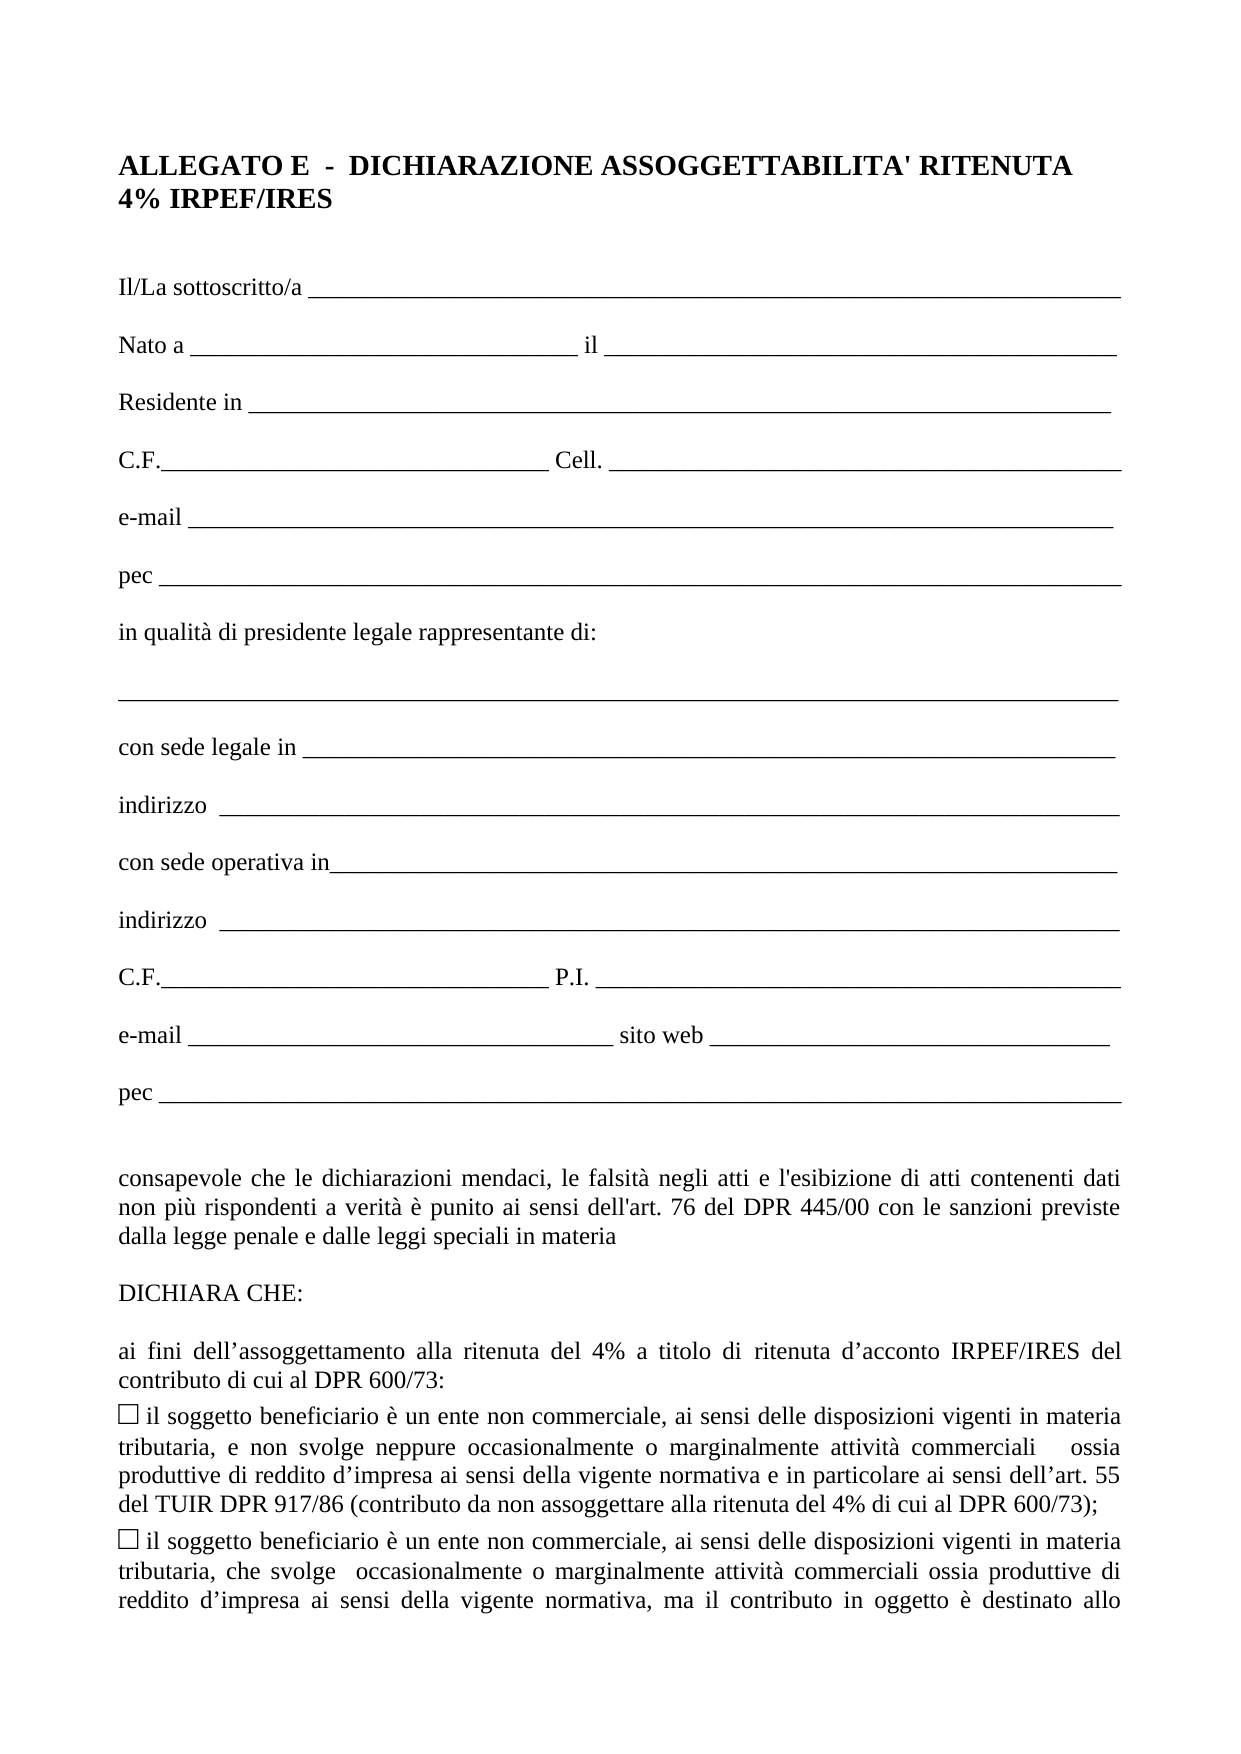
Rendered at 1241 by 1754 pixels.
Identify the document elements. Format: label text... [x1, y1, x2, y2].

text DICHIARA CHE: [118, 1278, 1122, 1307]
text □ il soggetto beneficiario è un ente non commerciale, ai sensi delle disposizioni vigenti in materia tributaria, che svolge occasionalmente o marginalmente attività commerciali ossia produttive di reddito d’impresa ai sensi della vigente normativa, ma il contributo in oggetto è destinato allo [118, 1518, 1122, 1614]
text ai fini dell’assoggettamento alla ritenuta del 4% a titolo di ritenuta d’acconto IRPEF/IRES del contributo di cui al DPR 600/73: [118, 1336, 1122, 1393]
text e-mail __________________________________ sito web ________________________________ [118, 1020, 1122, 1048]
text con sede legale in _________________________________________________________________ [118, 732, 1122, 761]
text Residente in _____________________________________________________________________ [118, 387, 1122, 416]
text ALLEGATO E - DICHIARAZIONE ASSOGGETTABILITA' RITENUTA 4% IRPEF/IRES [118, 148, 1122, 215]
text Nato a _______________________________ il _________________________________________ [118, 330, 1122, 358]
text Il/La sottoscritto/a _________________________________________________________________ [118, 272, 1122, 301]
text pec _____________________________________________________________________________ [118, 1077, 1122, 1106]
text indirizzo ________________________________________________________________________ [118, 905, 1122, 933]
text indirizzo ________________________________________________________________________ [118, 790, 1122, 818]
text e-mail __________________________________________________________________________ [118, 502, 1122, 531]
text ________________________________________________________________________________ [118, 675, 1122, 703]
text C.F._______________________________ Cell. _________________________________________ [118, 445, 1122, 473]
text consapevole che le dichiarazioni mendaci, le falsità negli atti e l'esibizione di atti contenenti dati non più rispondenti a verità è punito ai sensi dell'art. 76 del DPR 445/00 con le sanzioni previste dalla legge penale e dalle leggi speciali in materia [118, 1163, 1122, 1250]
text con sede operativa in_______________________________________________________________ [118, 847, 1122, 876]
text □ il soggetto beneficiario è un ente non commerciale, ai sensi delle disposizioni vigenti in materia tributaria, e non svolge neppure occasionalmente o marginalmente attività commerciali ossia produttive di reddito d’impresa ai sensi della vigente normativa e in particolare ai sensi dell’art. 55 del TUIR DPR 917/86 (contributo da non assoggettare alla ritenuta del 4% di cui al DPR 600/73); [118, 1393, 1122, 1518]
text C.F._______________________________ P.I. __________________________________________ [118, 962, 1122, 991]
text pec _____________________________________________________________________________ [118, 560, 1122, 588]
text in qualità di presidente legale rappresentante di: [118, 617, 1122, 646]
